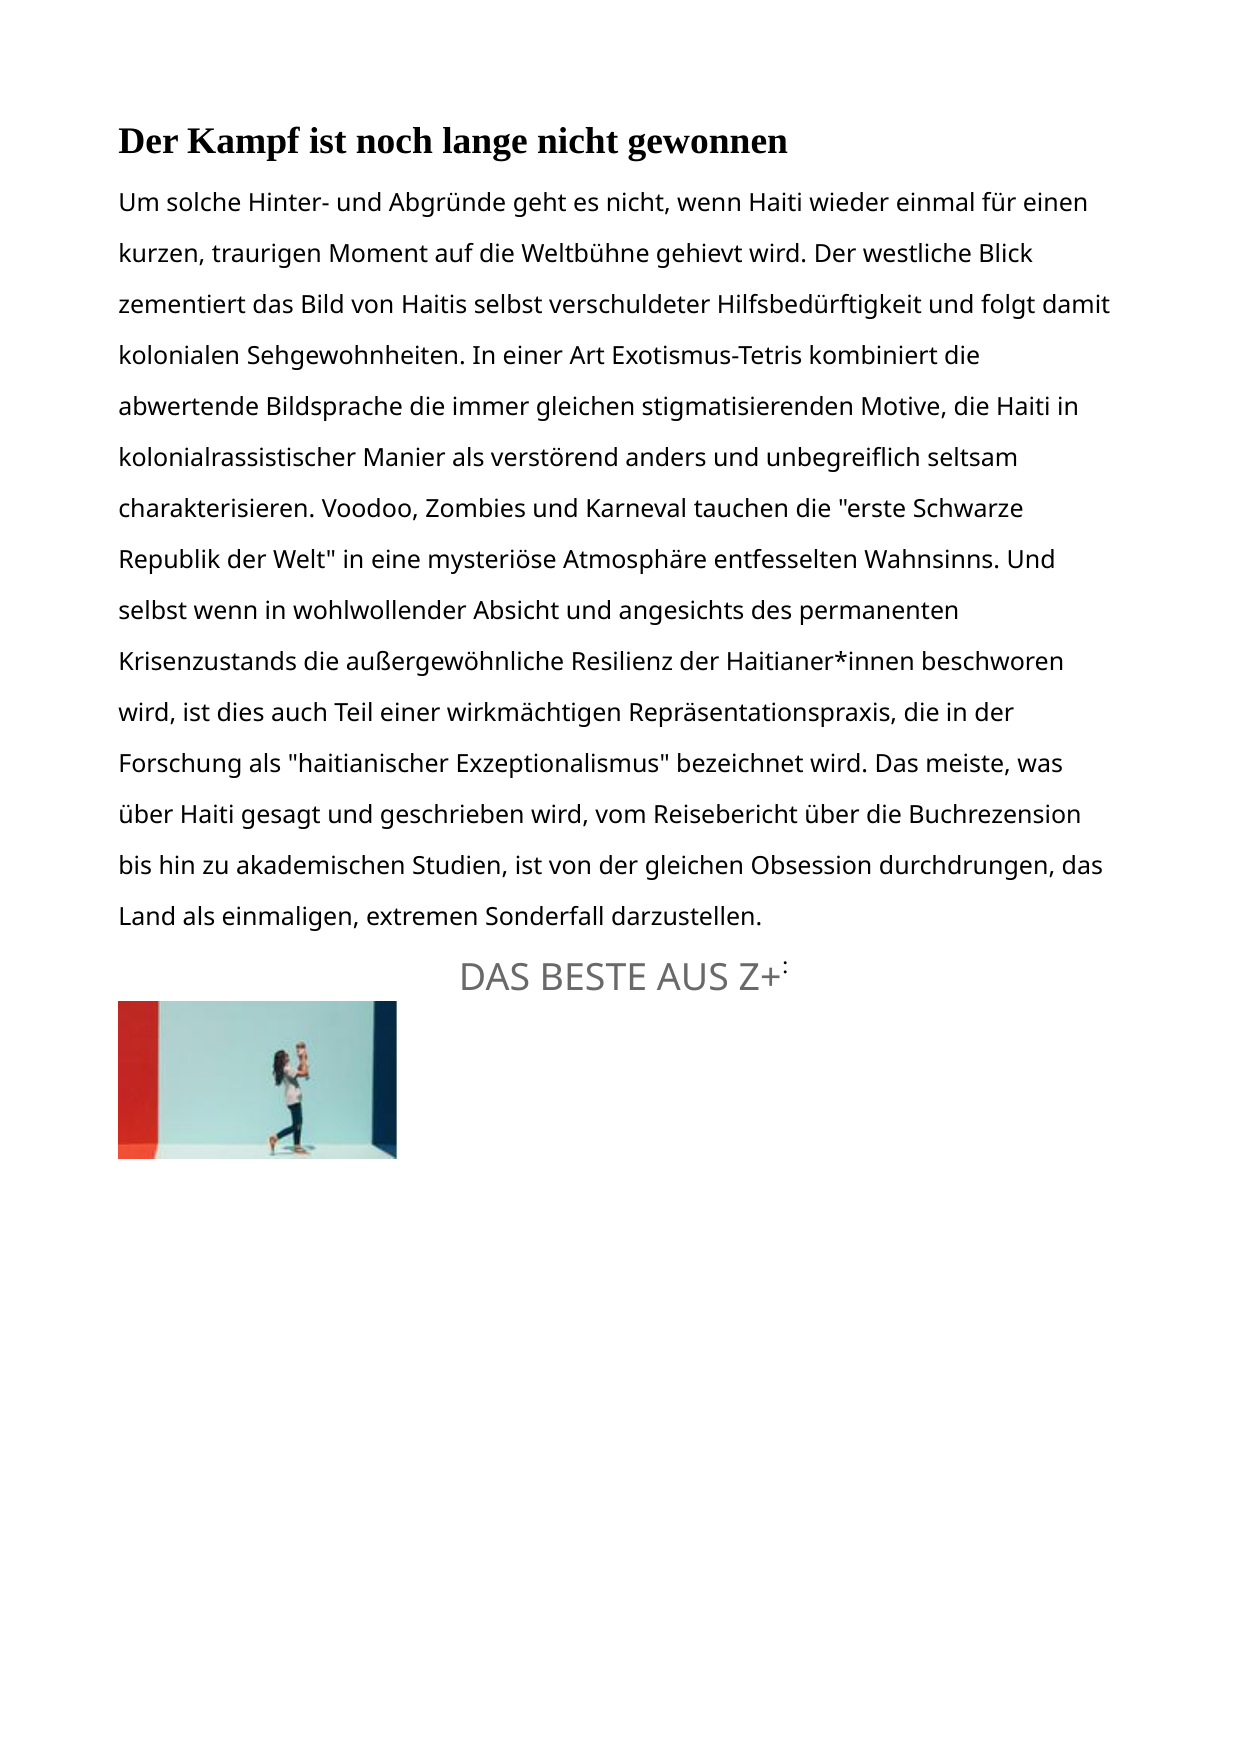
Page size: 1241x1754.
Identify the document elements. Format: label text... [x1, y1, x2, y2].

picture [118, 1001, 397, 1159]
text Um solche Hinter- und Abgründe geht es nicht, wenn Haiti wieder einmal für einen kurzen, traurigen Moment auf die Weltbühne gehievt wird. Der westliche Blick zementiert das Bild von Haitis selbst verschuldeter Hilfsbedürftigkeit und folgt damit kolonialen Sehgewohnheiten. In einer Art Exotismus-Tetris kombiniert die abwertende Bildsprache die immer gleichen stigmatisierenden Motive, die Haiti in kolonialrassistischer Manier als verstörend anders und unbegreiflich seltsam charakterisieren. Voodoo, Zombies und Karneval tauchen die "erste Schwarze Republik der Welt" in eine mysteriöse Atmosphäre entfesselten Wahnsinns. Und selbst wenn in wohlwollender Absicht und angesichts des permanenten Krisenzustands die außergewöhnliche Resilienz der Haitianer*innen beschworen wird, ist dies auch Teil einer wirkmächtigen Repräsentationspraxis, die in der Forschung als "haitianischer Exzeptionalismus" bezeichnet wird. Das meiste, was über Haiti gesagt und geschrieben wird, vom Reisebericht über die Buchrezension bis hin zu akademischen Studien, ist von der gleichen Obsession durchdrungen, das Land als einmaligen, extremen Sonderfall darzustellen. [118, 184, 1122, 933]
subtitle DAS BESTE AUS Z+ [118, 950, 1122, 1001]
subtitle Der Kampf ist noch lange nicht gewonnen [118, 118, 1122, 161]
